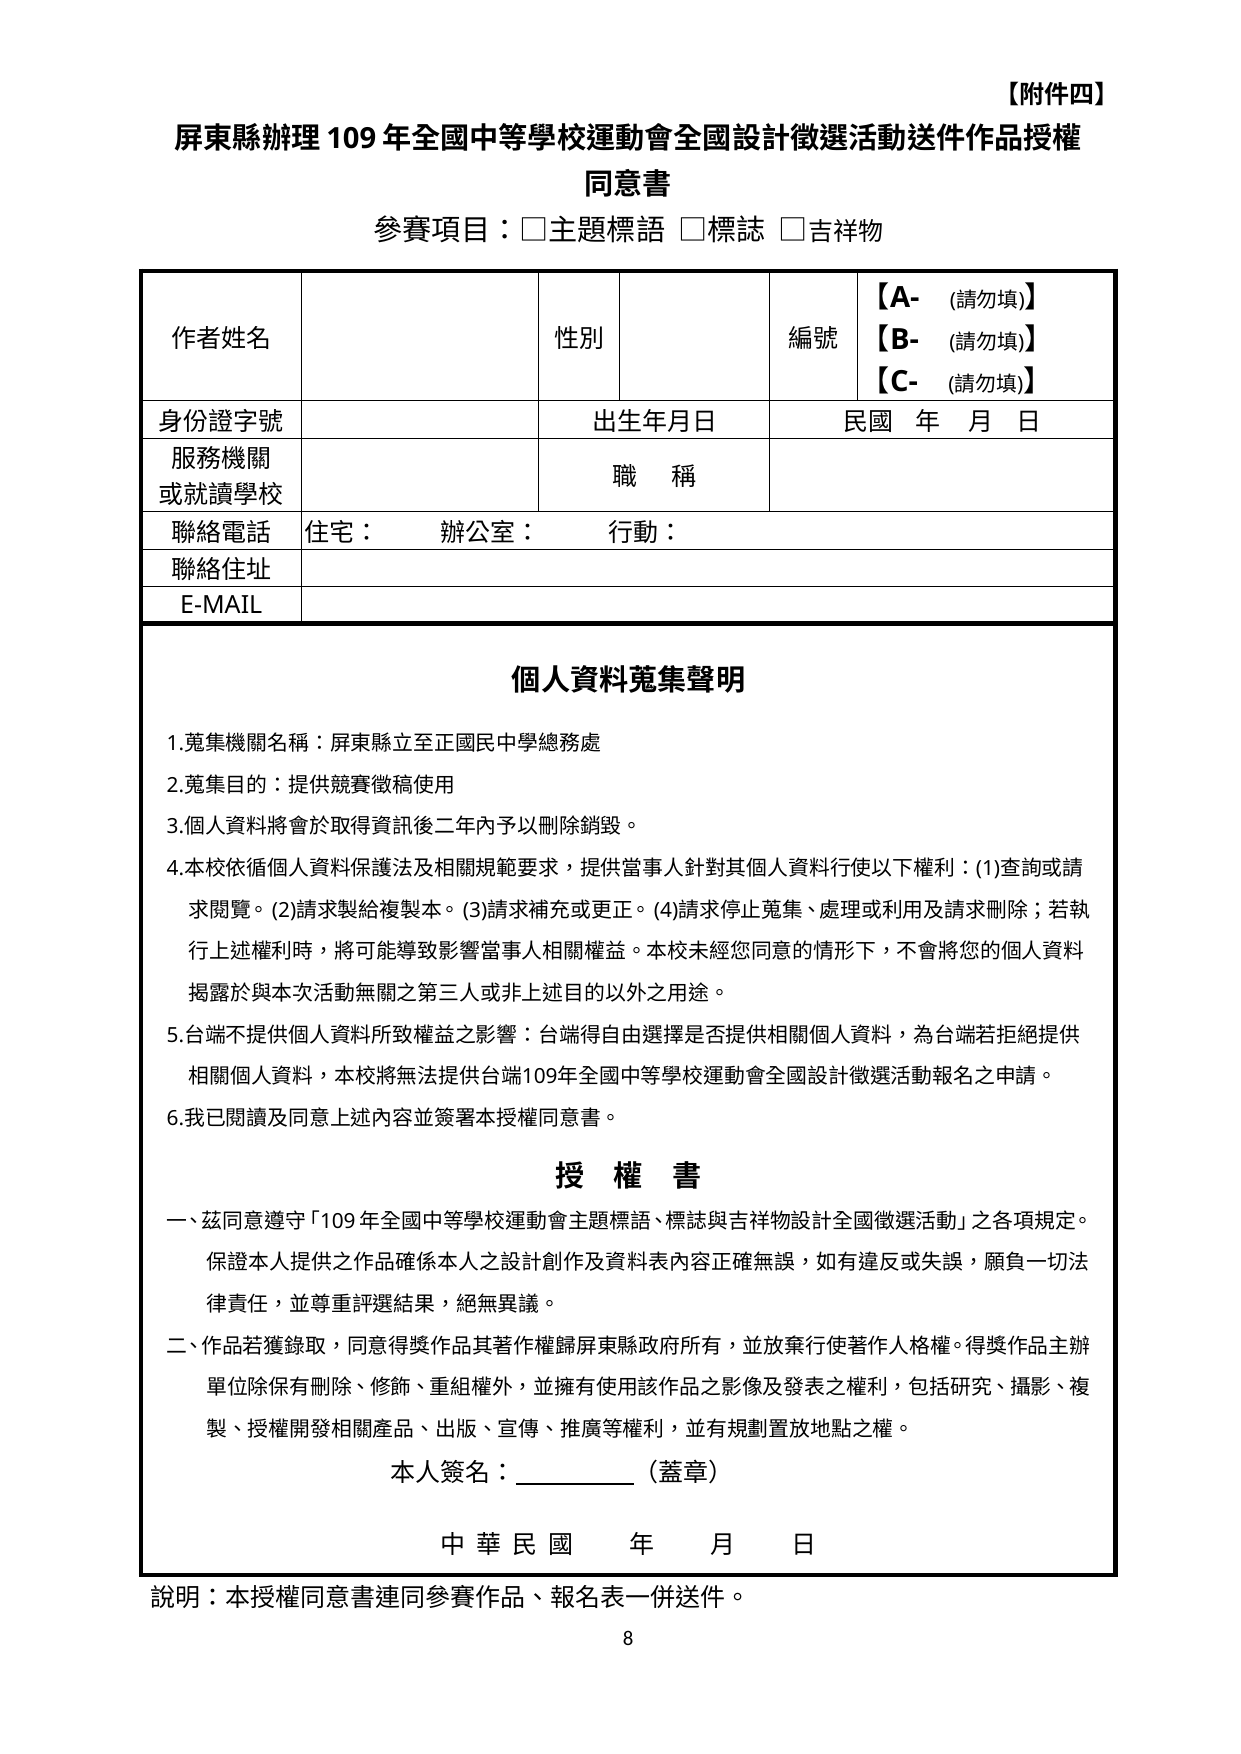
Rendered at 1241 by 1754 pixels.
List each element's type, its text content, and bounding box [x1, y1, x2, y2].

text 說明：本授權同意書連同參賽作品、報名表一併送件。 [150, 1577, 1106, 1614]
text 【附件四】 [994, 75, 1144, 111]
text 屏東縣辦理109年全國中等學校運動會全國設計徵選活動送件作品授權 [150, 112, 1106, 158]
table_cell 聯絡電話 [143, 512, 301, 548]
table_cell 聯絡住址 [143, 550, 301, 586]
text 參賽項目：□主題標語 □標誌 □吉祥物 [150, 204, 1106, 250]
table_header 編號 [770, 273, 857, 400]
table_cell 出生年月日 [539, 401, 769, 438]
table_cell 職 稱 [539, 439, 769, 511]
table_cell 服務機關 或就讀學校 [143, 439, 301, 511]
table_cell [302, 401, 538, 438]
table_header 【A- (請勿填)】 【B- (請勿填)】 【C- (請勿填)】 [858, 273, 1113, 400]
table_cell [302, 439, 538, 511]
table_header 作者姓名 [143, 273, 301, 400]
table_cell [770, 439, 1113, 511]
table_cell 民國 年 月 日 [770, 401, 1113, 438]
table_header 性別 [539, 273, 619, 400]
table_cell 個人資料蒐集聲明 1.蒐集機關名稱：屏東縣立至正國民中學總務處 2.蒐集目的：提供競賽徵稿使用 3.個人資料將會於取得資訊後二年內予以刪除銷毀。 4.本校依循個人資料保護法及相關規範要求，提供當事人針對其個人資料行使以下權利：(1)查詢或請求閱覽。 (2)請求製給複製本。 (3)請求補充或更正。 (4)請求停止蒐集、處理或利用及請求刪除；若執行上述權利時，將可能導致影響當事人相關權益。本校未經您同意的情形下，不會將您的個人資料揭露於與本次活動無關之第三人或非上述目的以外之用途。 5.台端不提供個人資料所致權益之影響：台端得自由選擇是否提供相關個人資料，為台端若拒絕提供相關個人資料，本校將無法提供台端109年全國中等學校運動會全國設計徵選活動報名之申請。 6.我已閱讀及同意上述內容並簽署本授權同意書。 授 權 書 一、茲同意遵守「109年全國中等學校運動會主題標語、標誌與吉祥物設計全國徵選活動」之各項規定。保證本人提供之作品確係本人之設計創作及資料表內容正確無誤，如有違反或失誤，願負一切法律責任，並尊重評選結果，絕無異議。 二、作品若獲錄取，同意得獎作品其著作權歸屏東縣政府所有，並放棄行使著作人格權。得獎作品主辦單位除保有刪除、修飾、重組權外，並擁有使用該作品之影像及發表之權利，包括研究、攝影、複製、授權開發相關產品、出版、宣傳、推廣等權利，並有規劃置放地點之權。 本人簽名： （蓋章） 中 華 民 國 年 月 日 [143, 626, 1113, 1573]
table_cell E-MAIL [143, 587, 301, 621]
table_cell [302, 587, 1113, 621]
table_cell [302, 550, 1113, 586]
text 同意書 [150, 158, 1106, 204]
table_header [620, 273, 769, 400]
table_header [302, 273, 538, 400]
table_cell 住宅： 辦公室： 行動： [302, 512, 1113, 548]
table_cell 身份證字號 [143, 401, 301, 438]
